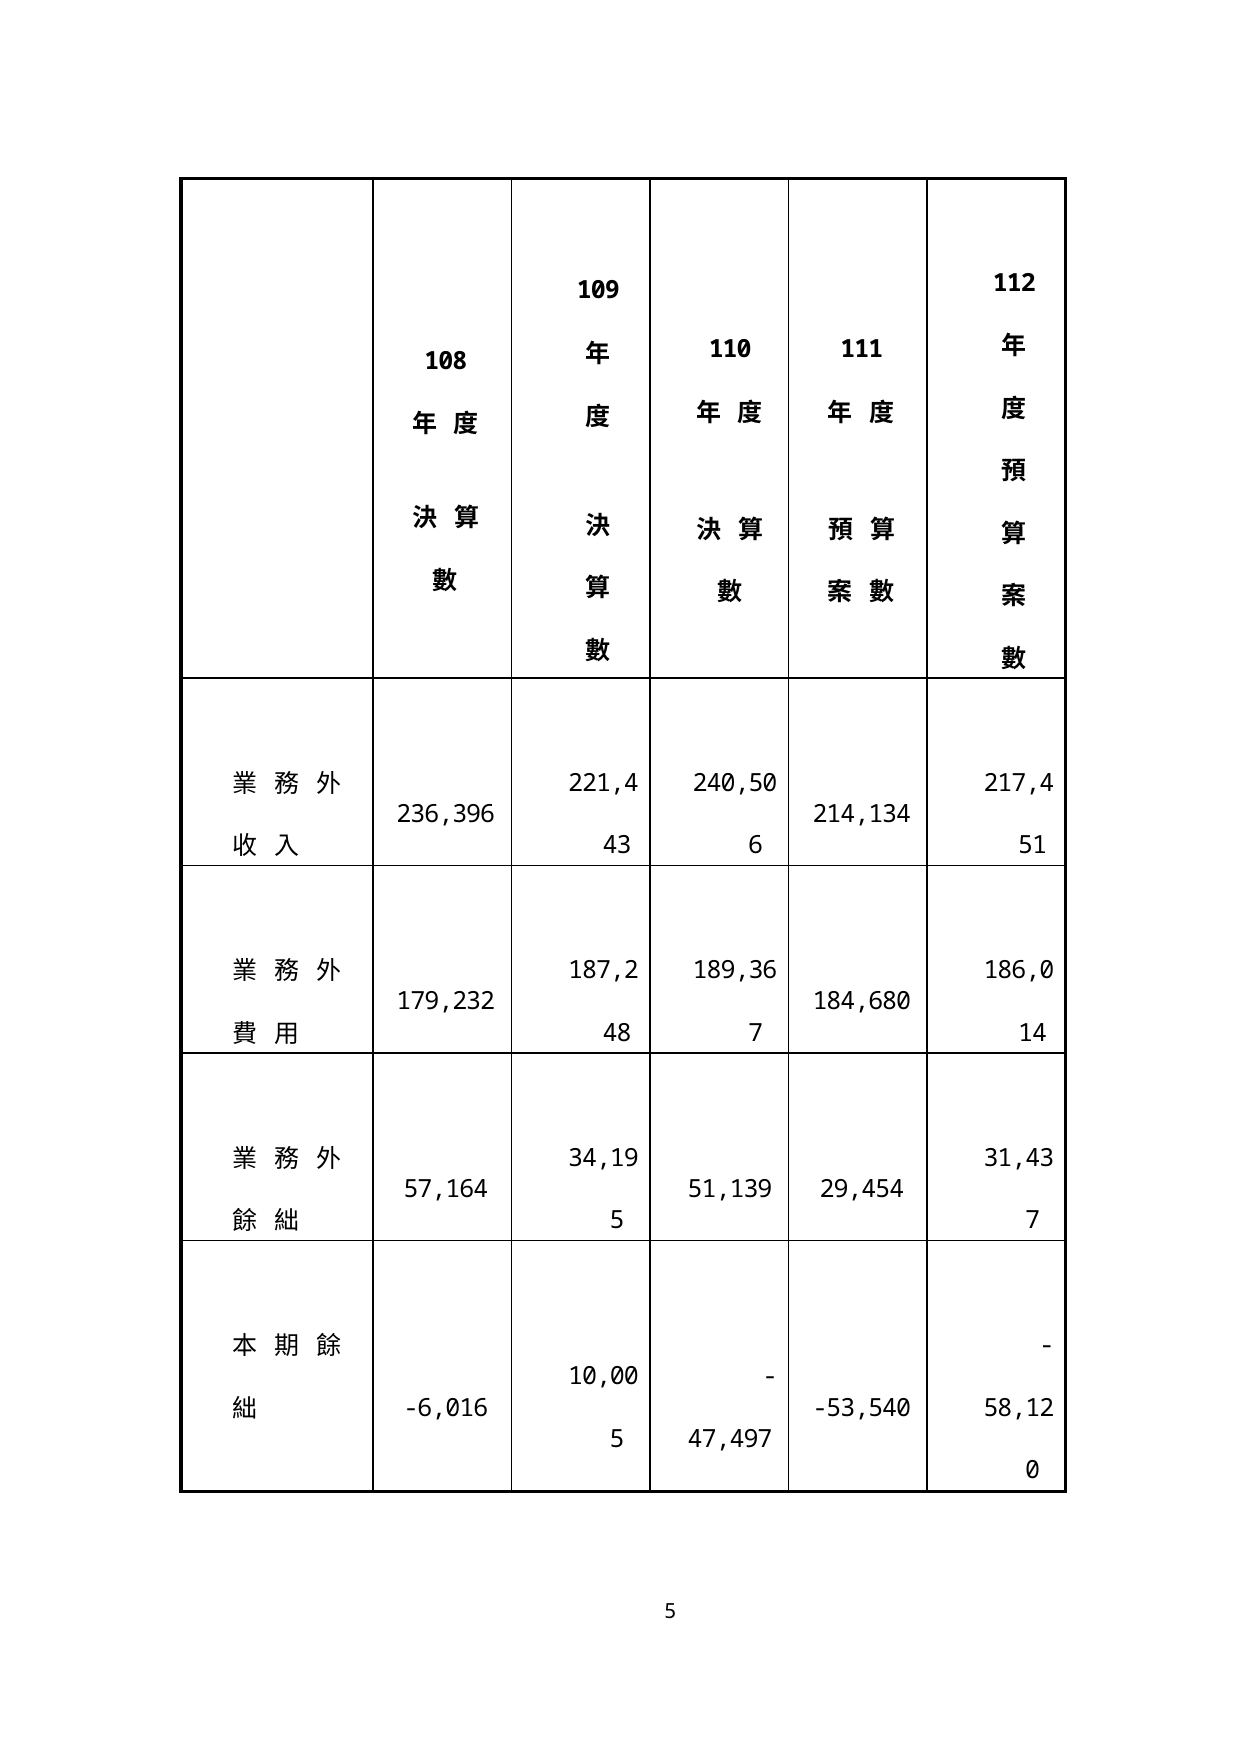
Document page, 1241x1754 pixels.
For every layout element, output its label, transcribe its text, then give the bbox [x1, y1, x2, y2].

table_cell 184,680 [789, 866, 926, 1052]
table_cell 業務外餘絀 [183, 1054, 372, 1240]
table_cell 217,451 [928, 679, 1064, 865]
table_cell 240,506 [651, 679, 788, 865]
table_cell 214,134 [789, 679, 926, 865]
table_cell 業務外費用 [183, 866, 372, 1052]
table_cell -58,120 [928, 1241, 1064, 1490]
table_cell 10,005 [512, 1241, 649, 1490]
table_cell 236,396 [374, 679, 511, 865]
table_cell 221,443 [512, 679, 649, 865]
table_cell 57,164 [374, 1054, 511, 1240]
table_cell 186,014 [928, 866, 1064, 1052]
table_header 109年度 決算數 [512, 180, 649, 677]
table_header 108年度 決算數 [374, 180, 511, 677]
table_cell 31,437 [928, 1054, 1064, 1240]
table_cell -47,497 [651, 1241, 788, 1490]
table_cell 34,195 [512, 1054, 649, 1240]
table_header 111年度 預算案數 [789, 180, 926, 677]
table_cell 本期餘絀 [183, 1241, 372, 1490]
table_cell 179,232 [374, 866, 511, 1052]
table_cell 187,248 [512, 866, 649, 1052]
table_cell 業務外收入 [183, 679, 372, 865]
table_header 110年度 決算數 [651, 180, 788, 677]
table_cell 189,367 [651, 866, 788, 1052]
table_cell -53,540 [789, 1241, 926, 1490]
table_header [183, 180, 372, 677]
table_cell -6,016 [374, 1241, 511, 1490]
table_cell 51,139 [651, 1054, 788, 1240]
table_header 112年度 預算案數 [928, 180, 1064, 677]
table_cell 29,454 [789, 1054, 926, 1240]
